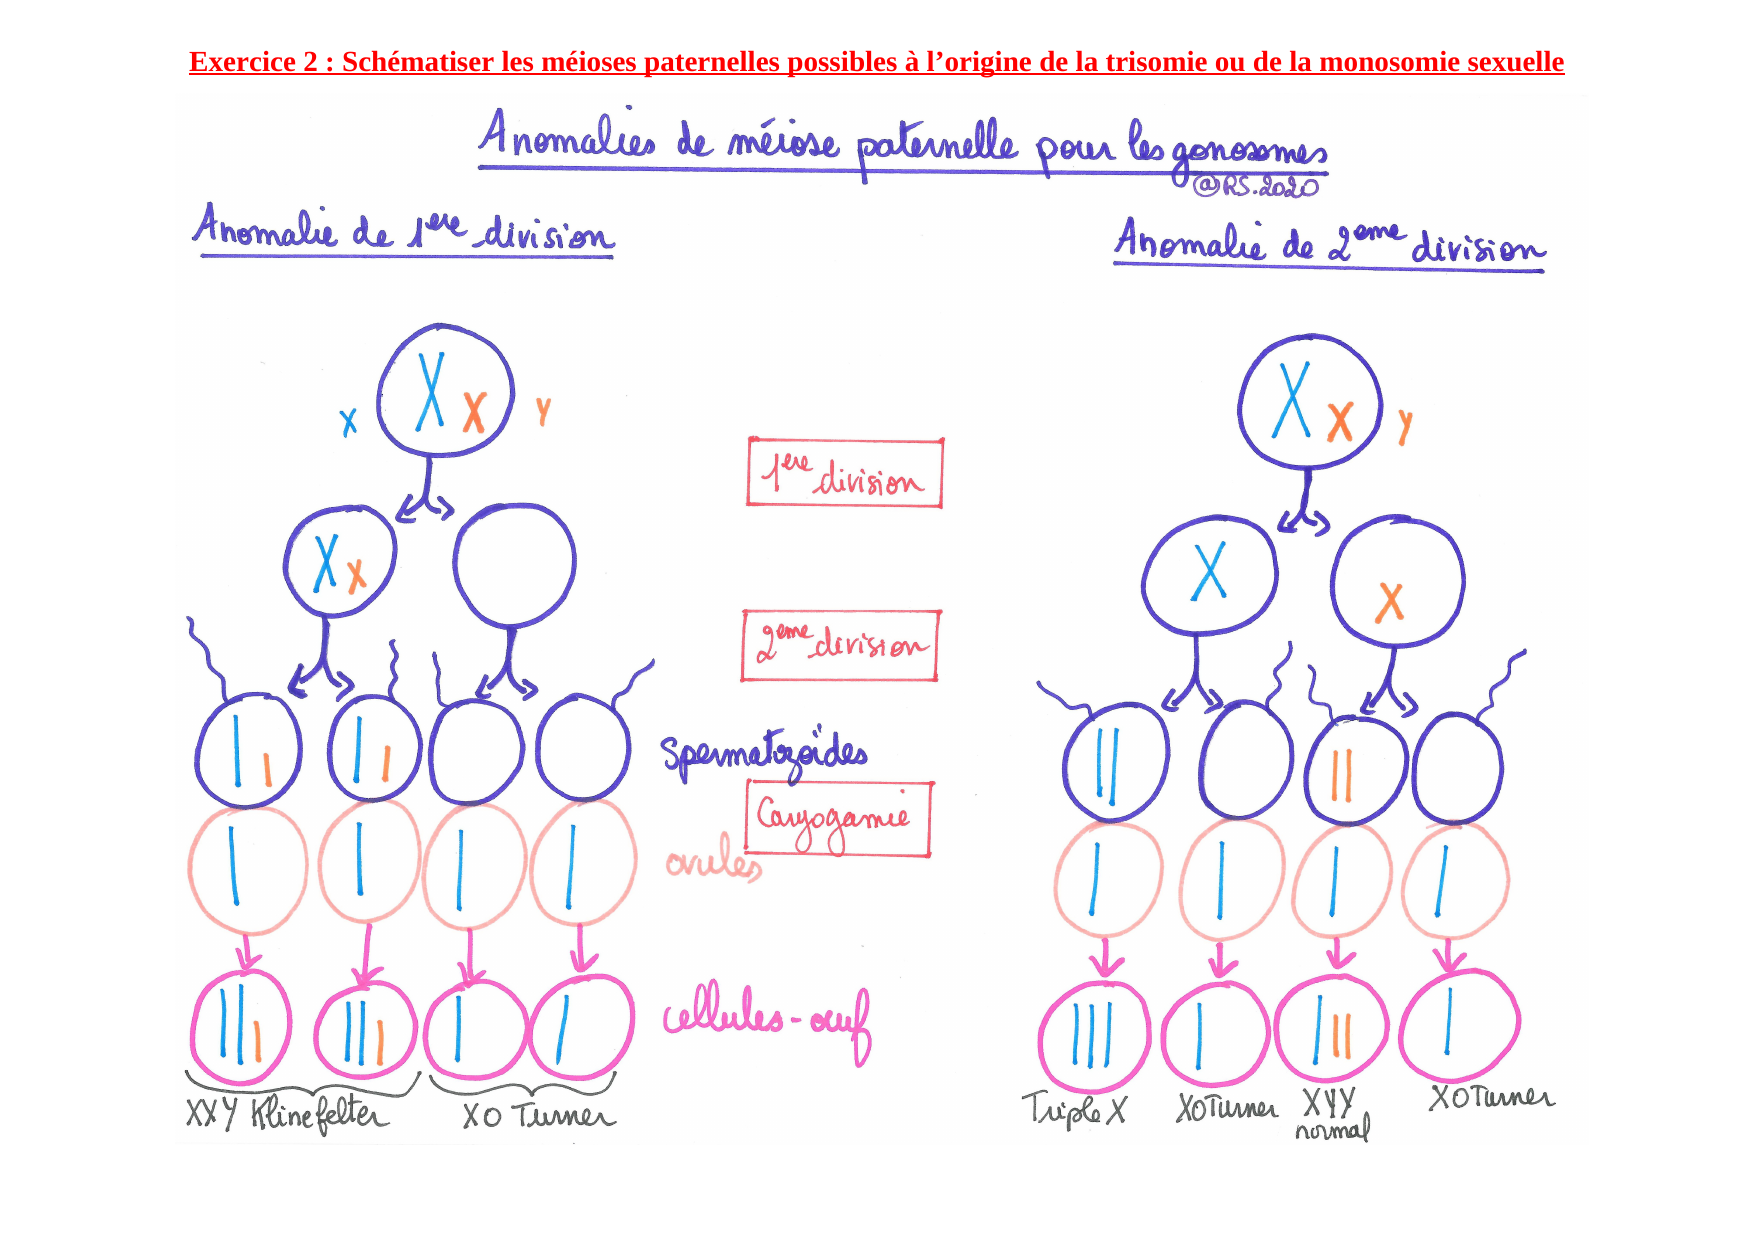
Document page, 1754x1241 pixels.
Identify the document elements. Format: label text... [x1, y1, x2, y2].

text Exercice 2 : Schématiser les méioses paternelles possibles à l’origine de la trisomie ou de la monosomie sexuelle [29, 44, 1724, 78]
